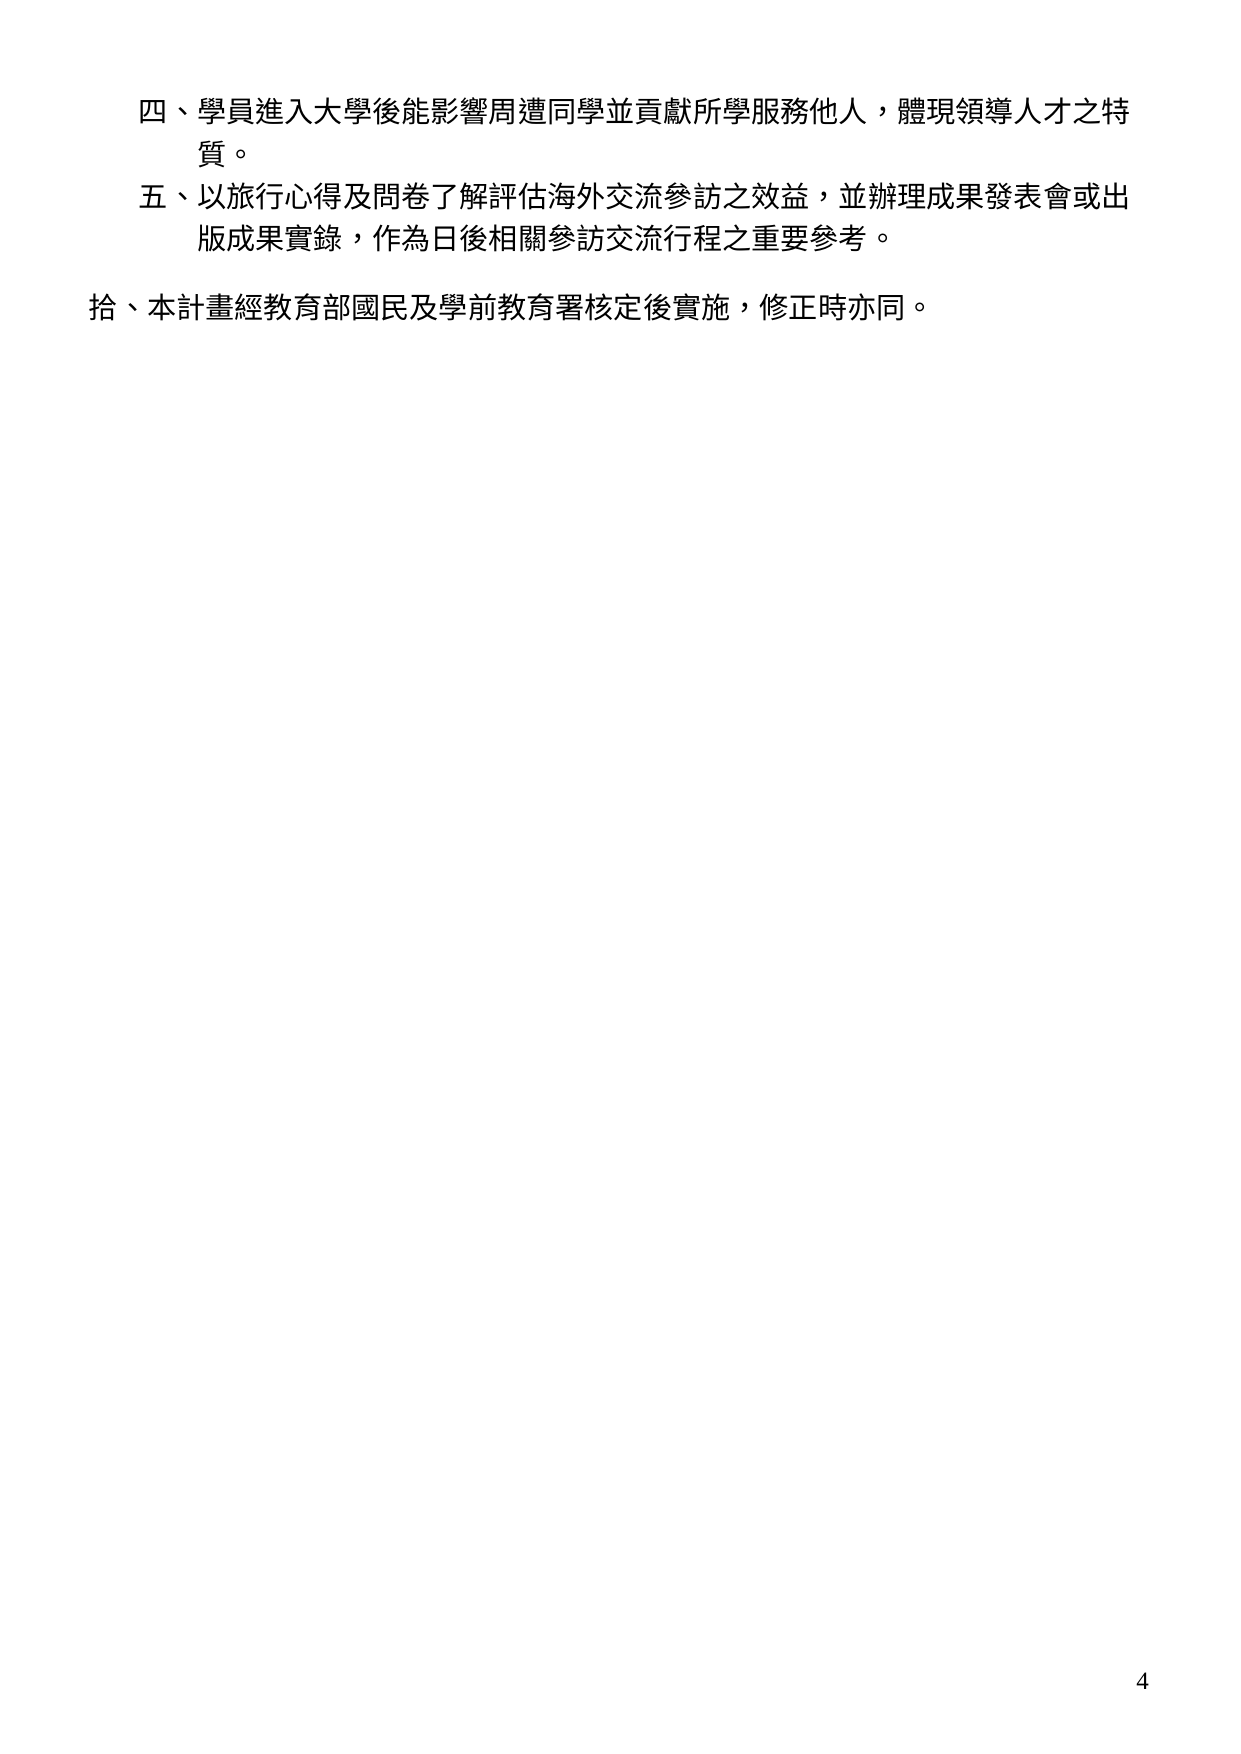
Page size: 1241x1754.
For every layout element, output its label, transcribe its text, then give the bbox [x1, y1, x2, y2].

text 四、學員進入大學後能影響周遭同學並貢獻所學服務他人，體現領導人才之特質。 [139, 89, 1152, 173]
text 五、以旅行心得及問卷了解評估海外交流參訪之效益，並辦理成果發表會或出版成果實錄，作為日後相關參訪交流行程之重要參考。 [139, 173, 1152, 258]
text 拾、本計畫經教育部國民及學前教育署核定後實施，修正時亦同。 [89, 285, 1152, 327]
